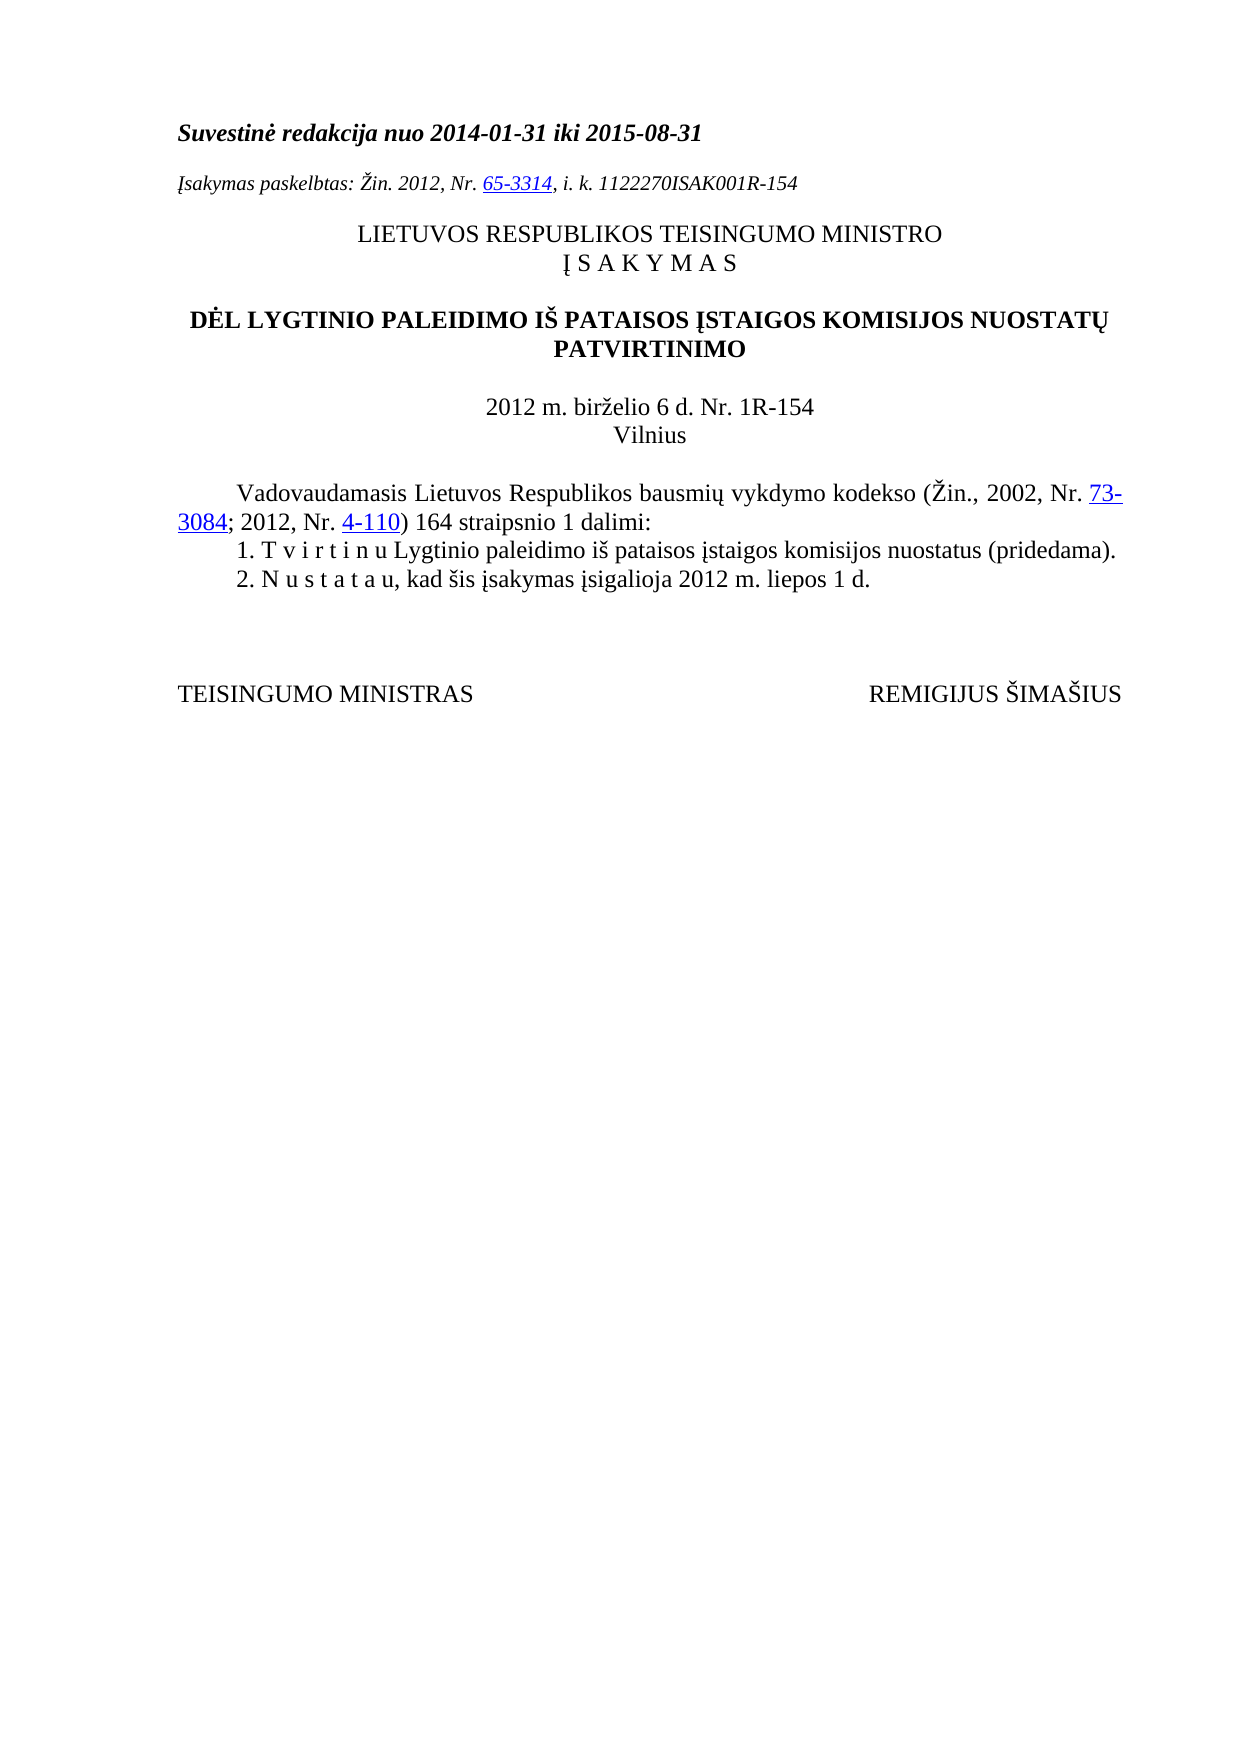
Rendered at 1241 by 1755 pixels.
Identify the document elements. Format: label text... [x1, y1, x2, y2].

text Vilnius [177, 420, 1122, 449]
text Suvestinė redakcija nuo 2014-01-31 iki 2015-08-31 [177, 118, 1122, 147]
text 2. N u s t a t a u, kad šis įsakymas įsigalioja 2012 m. liepos 1 d. [177, 564, 1122, 593]
text DĖL LYGTINIO PALEIDIMO IŠ PATAISOS ĮSTAIGOS KOMISIJOS NUOSTATŲ PATVIRTINIMO [177, 305, 1122, 363]
text Į S A K Y M A S [177, 248, 1122, 277]
text 1. T v i r t i n u Lygtinio paleidimo iš pataisos įstaigos komisijos nuostatus (pridedama). [177, 535, 1122, 564]
text Įsakymas paskelbtas: Žin. 2012, Nr. 65-3314, i. k. 1122270ISAK001R-154 [177, 171, 1122, 195]
text LIETUVOS RESPUBLIKOS TEISINGUMO MINISTRO [177, 219, 1122, 248]
text Teisingumo ministras Remigijus Šimašius [177, 679, 1122, 708]
text 2012 m. birželio 6 d. Nr. 1R-154 [177, 392, 1122, 420]
text Vadovaudamasis Lietuvos Respublikos bausmių vykdymo kodekso (Žin., 2002, Nr. 73-3084; 2012, Nr. 4-110) 164 straipsnio 1 dalimi: [177, 478, 1122, 535]
